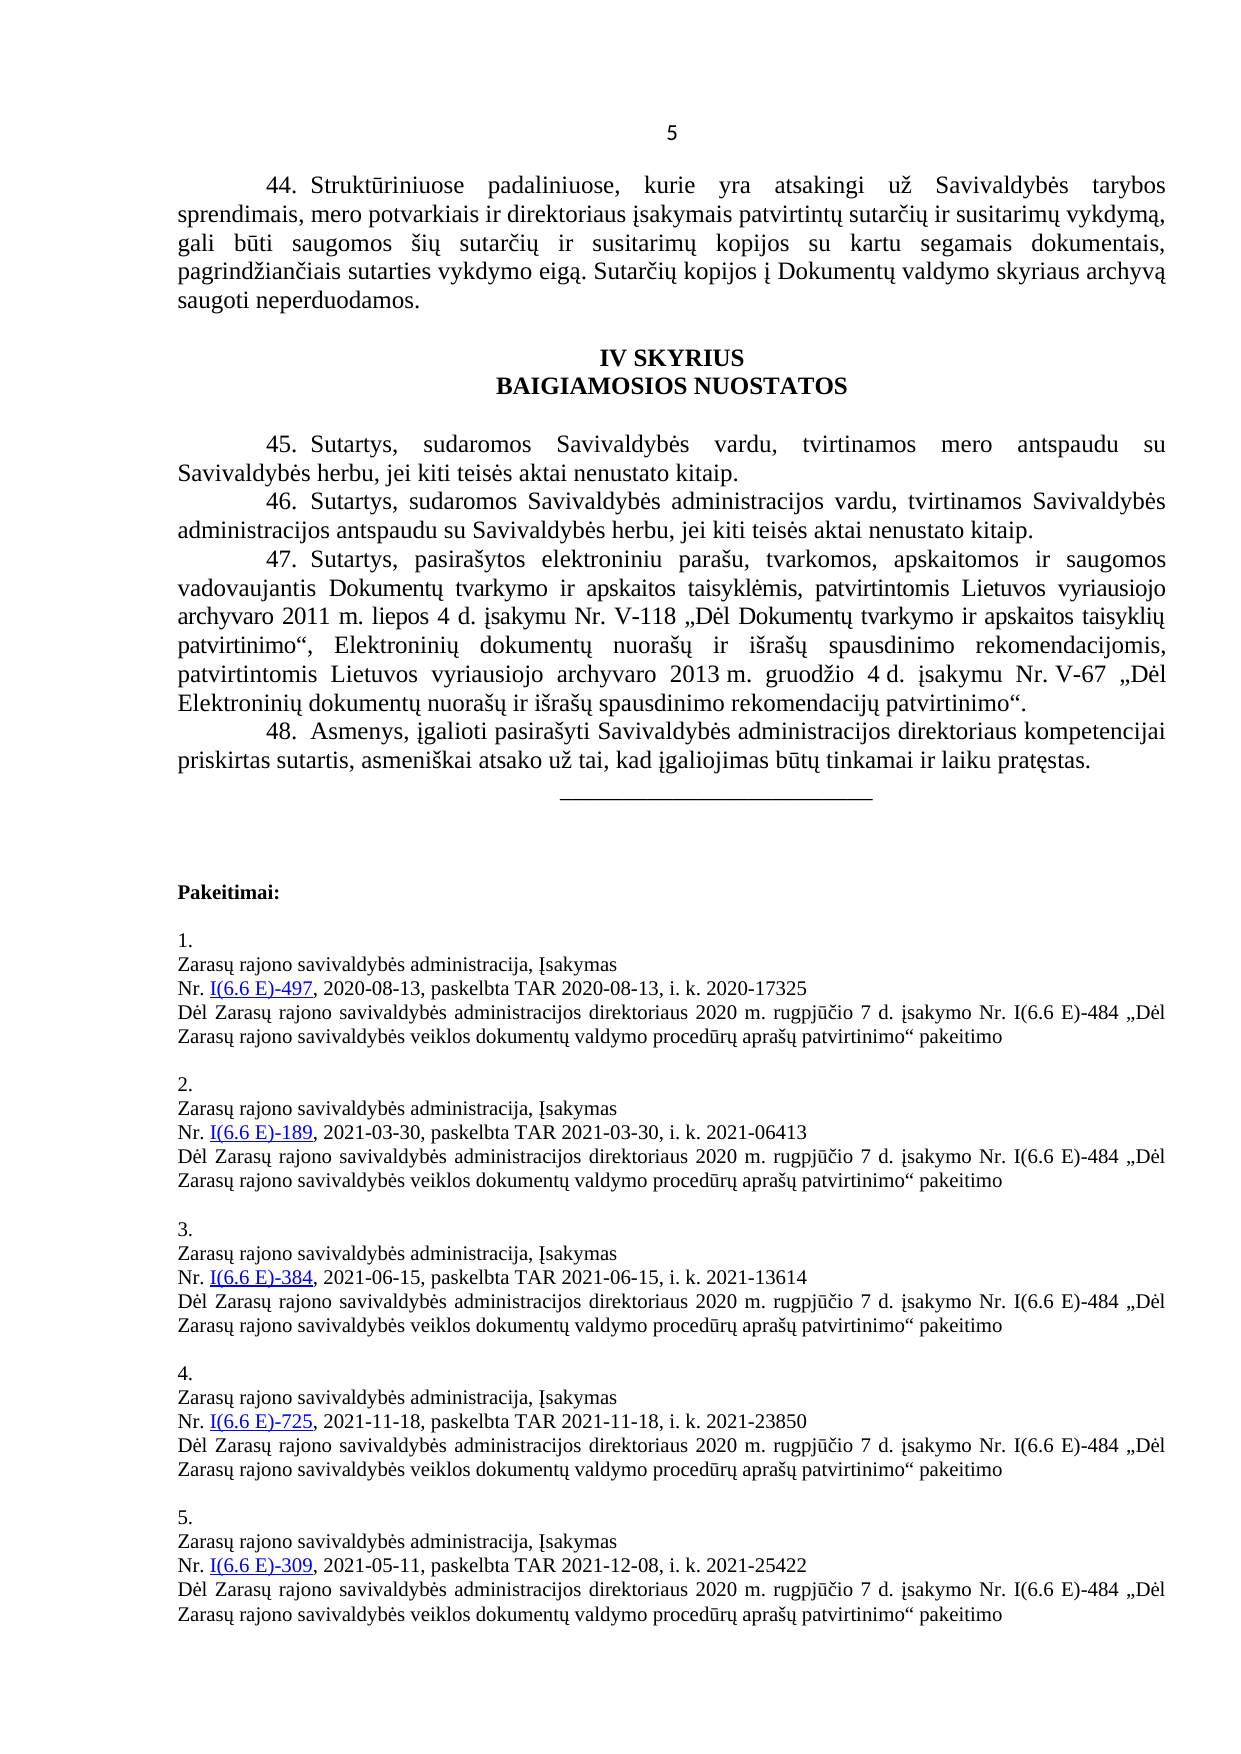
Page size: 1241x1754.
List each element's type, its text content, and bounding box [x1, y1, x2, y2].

text 46. Sutartys, sudaromos Savivaldybės administracijos vardu, tvirtinamos Savivaldybės administracijos antspaudu su Savivaldybės herbu, jei kiti teisės aktai nenustato kitaip. [177, 486, 1167, 544]
text Zarasų rajono savivaldybės administracija, Įsakymas [177, 1241, 1167, 1264]
text Dėl Zarasų rajono savivaldybės administracijos direktoriaus 2020 m. rugpjūčio 7 d. įsakymo Nr. I(6.6 E)-484 „Dėl Zarasų rajono savivaldybės veiklos dokumentų valdymo procedūrų aprašų patvirtinimo“ pakeitimo [177, 1577, 1167, 1626]
text 5. [177, 1505, 1167, 1529]
text _________________________ [177, 774, 1167, 803]
text Dėl Zarasų rajono savivaldybės administracijos direktoriaus 2020 m. rugpjūčio 7 d. įsakymo Nr. I(6.6 E)-484 „Dėl Zarasų rajono savivaldybės veiklos dokumentų valdymo procedūrų aprašų patvirtinimo“ pakeitimo [177, 1000, 1167, 1048]
text Dėl Zarasų rajono savivaldybės administracijos direktoriaus 2020 m. rugpjūčio 7 d. įsakymo Nr. I(6.6 E)-484 „Dėl Zarasų rajono savivaldybės veiklos dokumentų valdymo procedūrų aprašų patvirtinimo“ pakeitimo [177, 1433, 1167, 1481]
text Pakeitimai: [177, 879, 1167, 904]
text 44. Struktūriniuose padaliniuose, kurie yra atsakingi už Savivaldybės tarybos sprendimais, mero potvarkiais ir direktoriaus įsakymais patvirtintų sutarčių ir susitarimų vykdymą, gali būti saugomos šių sutarčių ir susitarimų kopijos su kartu segamais dokumentais, pagrindžiančiais sutarties vykdymo eigą. Sutarčių kopijos į Dokumentų valdymo skyriaus archyvą saugoti neperduodamos. [177, 170, 1167, 314]
text Nr. I(6.6 E)-189, 2021-03-30, paskelbta TAR 2021-03-30, i. k. 2021-06413 [177, 1120, 1167, 1144]
text Dėl Zarasų rajono savivaldybės administracijos direktoriaus 2020 m. rugpjūčio 7 d. įsakymo Nr. I(6.6 E)-484 „Dėl Zarasų rajono savivaldybės veiklos dokumentų valdymo procedūrų aprašų patvirtinimo“ pakeitimo [177, 1144, 1167, 1192]
text 4. [177, 1361, 1167, 1385]
text Nr. I(6.6 E)-309, 2021-05-11, paskelbta TAR 2021-12-08, i. k. 2021-25422 [177, 1553, 1167, 1577]
text Nr. I(6.6 E)-725, 2021-11-18, paskelbta TAR 2021-11-18, i. k. 2021-23850 [177, 1409, 1167, 1433]
text IV SKYRIUS [177, 343, 1167, 371]
text Nr. I(6.6 E)-384, 2021-06-15, paskelbta TAR 2021-06-15, i. k. 2021-13614 [177, 1264, 1167, 1289]
text 1. [177, 928, 1167, 952]
text Zarasų rajono savivaldybės administracija, Įsakymas [177, 1385, 1167, 1409]
text Zarasų rajono savivaldybės administracija, Įsakymas [177, 1096, 1167, 1120]
text 45. Sutartys, sudaromos Savivaldybės vardu, tvirtinamos mero antspaudu su Savivaldybės herbu, jei kiti teisės aktai nenustato kitaip. [177, 429, 1167, 486]
text Nr. I(6.6 E)-497, 2020-08-13, paskelbta TAR 2020-08-13, i. k. 2020-17325 [177, 976, 1167, 1000]
text BAIGIAMOSIOS NUOSTATOS [177, 371, 1167, 400]
text Zarasų rajono savivaldybės administracija, Įsakymas [177, 952, 1167, 976]
text Dėl Zarasų rajono savivaldybės administracijos direktoriaus 2020 m. rugpjūčio 7 d. įsakymo Nr. I(6.6 E)-484 „Dėl Zarasų rajono savivaldybės veiklos dokumentų valdymo procedūrų aprašų patvirtinimo“ pakeitimo [177, 1289, 1167, 1337]
text 47. Sutartys, pasirašytos elektroniniu parašu, tvarkomos, apskaitomos ir saugomos vadovaujantis Dokumentų tvarkymo ir apskaitos taisyklėmis, patvirtintomis Lietuvos vyriausiojo archyvaro 2011 m. liepos 4 d. įsakymu Nr. V-118 „Dėl Dokumentų tvarkymo ir apskaitos taisyklių patvirtinimo“, Elektroninių dokumentų nuorašų ir išrašų spausdinimo rekomendacijomis, patvirtintomis Lietuvos vyriausiojo archyvaro 2013 m. gruodžio 4 d. įsakymu Nr. V-67 „Dėl Elektroninių dokumentų nuorašų ir išrašų spausdinimo rekomendacijų patvirtinimo“. [177, 544, 1167, 716]
text 48. Asmenys, įgalioti pasirašyti Savivaldybės administracijos direktoriaus kompetencijai priskirtas sutartis, asmeniškai atsako už tai, kad įgaliojimas būtų tinkamai ir laiku pratęstas. [177, 716, 1167, 774]
text Zarasų rajono savivaldybės administracija, Įsakymas [177, 1529, 1167, 1553]
text 3. [177, 1216, 1167, 1241]
text 2. [177, 1072, 1167, 1096]
